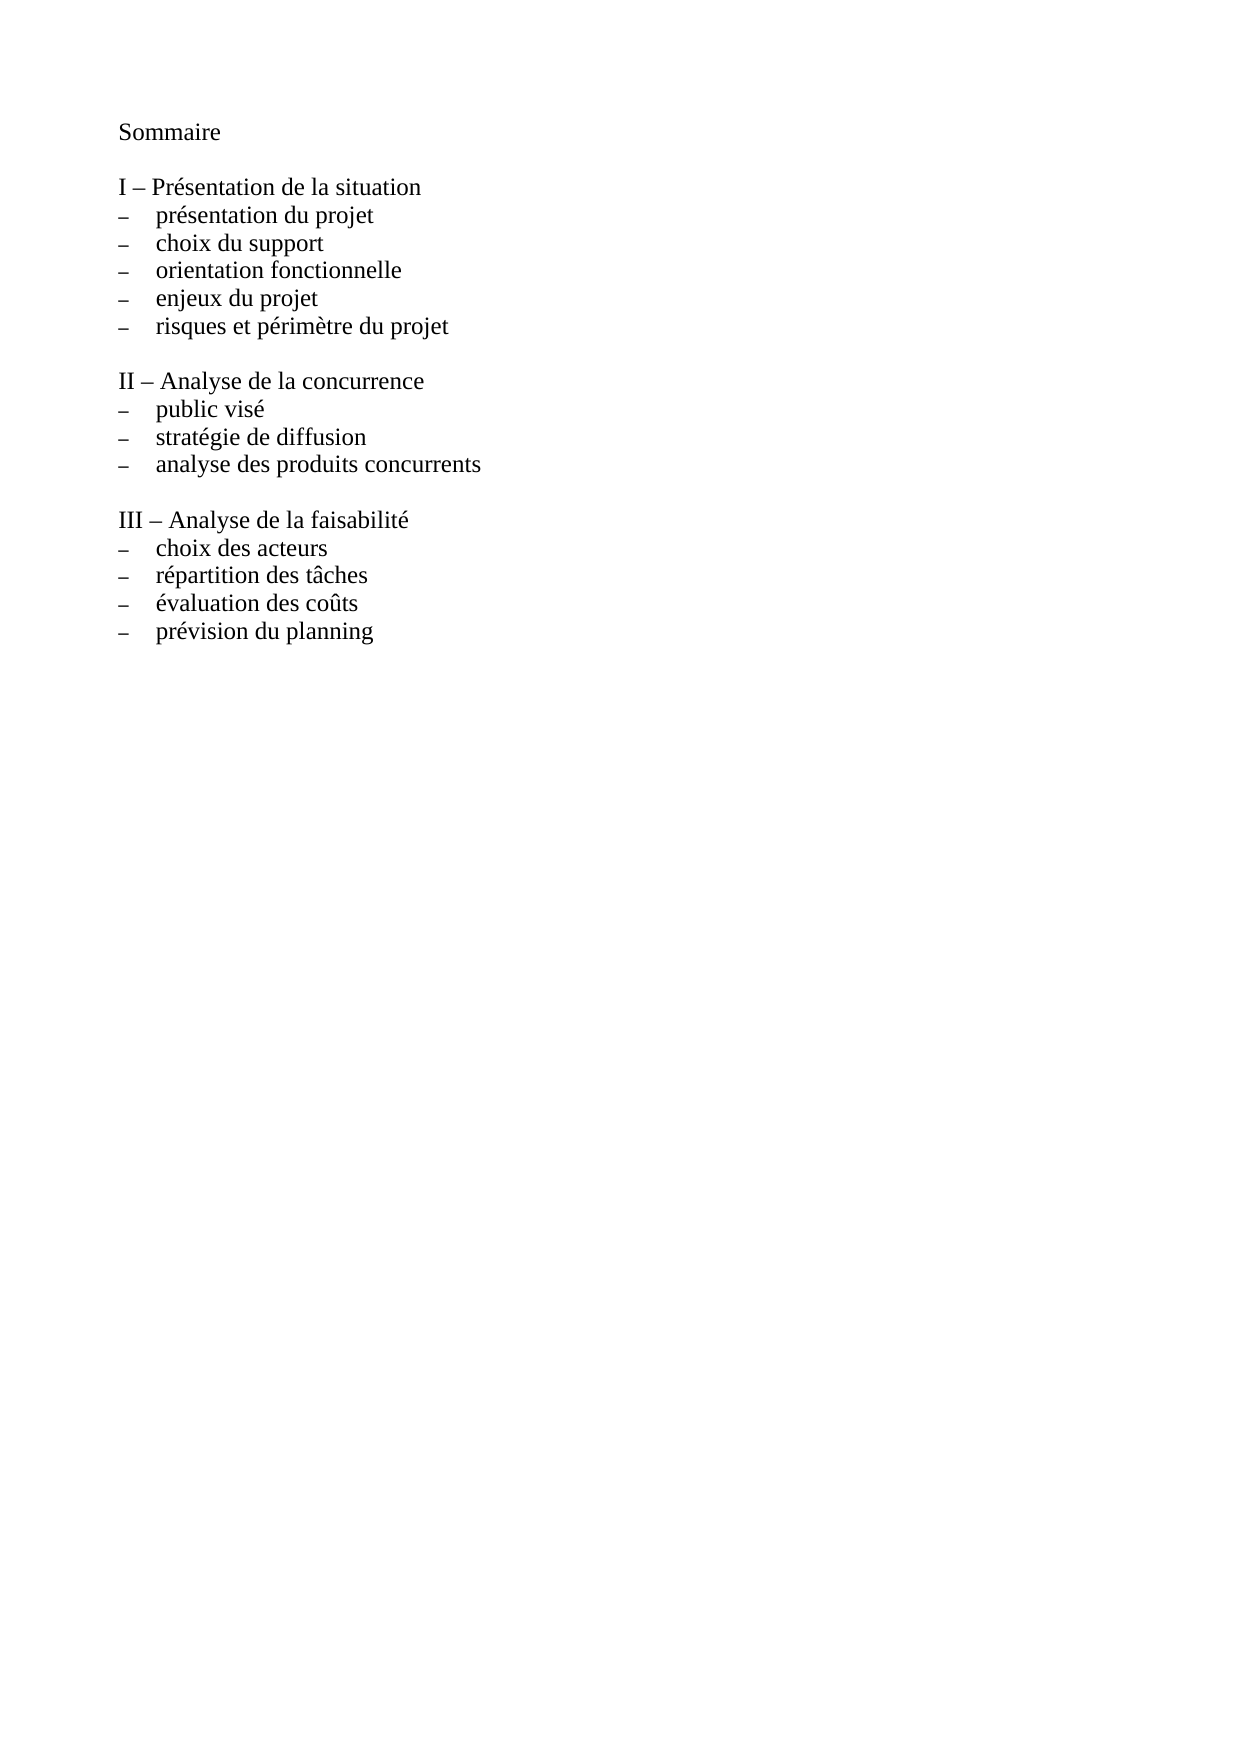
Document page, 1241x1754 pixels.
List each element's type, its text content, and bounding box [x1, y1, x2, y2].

text II – Analyse de la concurrence [118, 367, 1122, 395]
text I – Présentation de la situation [118, 173, 1122, 201]
text Sommaire [118, 118, 1122, 146]
list prévision du planning [118, 617, 1122, 644]
list choix du support [118, 229, 1122, 257]
list public visé [118, 395, 1122, 423]
list risques et périmètre du projet [118, 312, 1122, 340]
list choix des acteurs [118, 534, 1122, 561]
list analyse des produits concurrents [118, 451, 1122, 478]
list évaluation des coûts [118, 589, 1122, 617]
list orientation fonctionnelle [118, 257, 1122, 284]
list stratégie de diffusion [118, 423, 1122, 451]
list présentation du projet [118, 201, 1122, 229]
text III – Analyse de la faisabilité [118, 506, 1122, 534]
list enjeux du projet [118, 284, 1122, 312]
list répartition des tâches [118, 561, 1122, 589]
